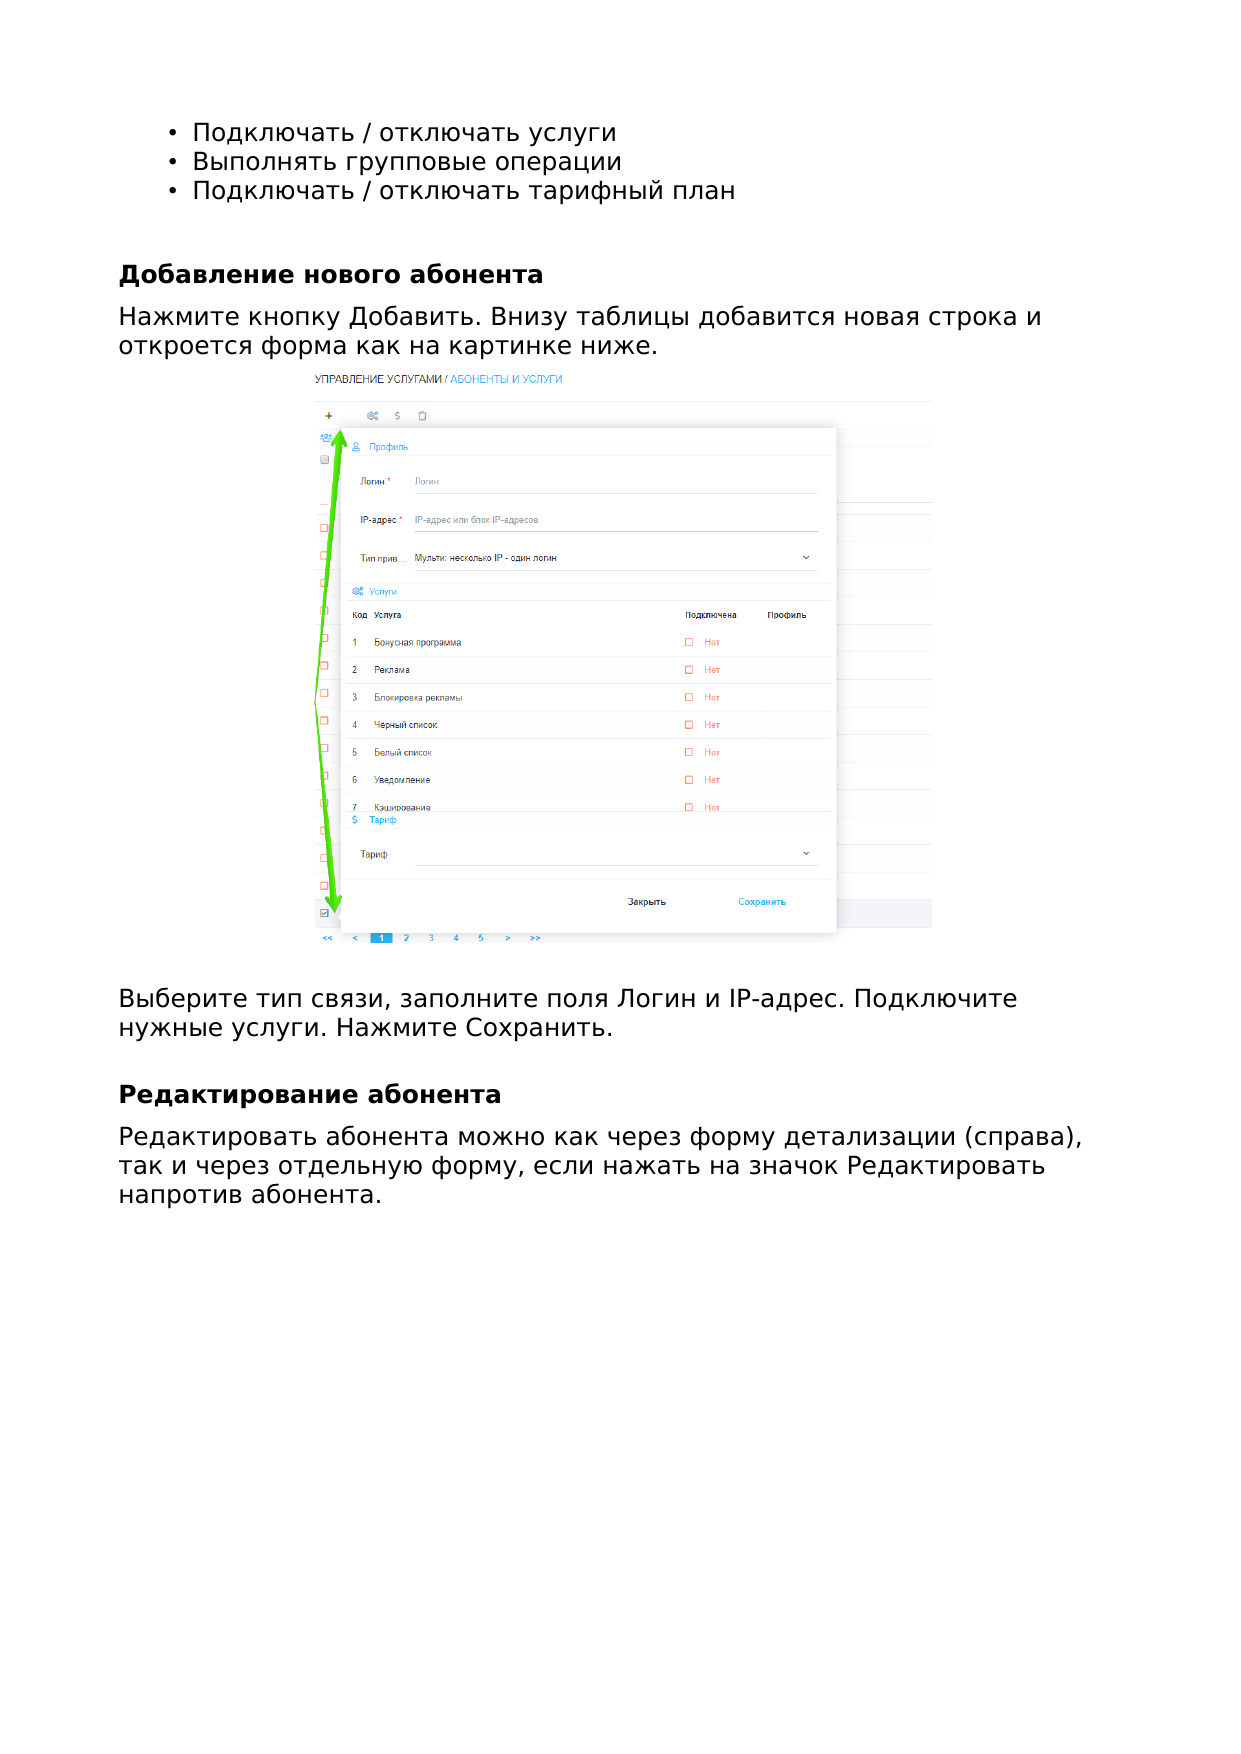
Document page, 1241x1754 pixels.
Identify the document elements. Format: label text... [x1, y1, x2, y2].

list Подключать / отключать тарифный план [177, 176, 1122, 206]
list Подключать / отключать услуги [177, 118, 1122, 147]
picture [307, 372, 933, 943]
text Редактировать абонента можно как через форму детализации (справа), так и через отдельную форму, если нажать на значок Редактировать напротив абонента. [118, 1122, 1122, 1209]
text Нажмите кнопку Добавить. Внизу таблицы добавится новая строка и откроется форма как на картинке ниже. [118, 302, 1122, 360]
subtitle Редактирование абонента [118, 1080, 1122, 1109]
list Выполнять групповые операции [177, 147, 1122, 176]
subtitle Добавление нового абонента [118, 260, 1122, 289]
text Выберите тип связи, заполните поля Логин и IP-адрес. Подключите нужные услуги. Нажмите Сохранить. [118, 984, 1122, 1043]
